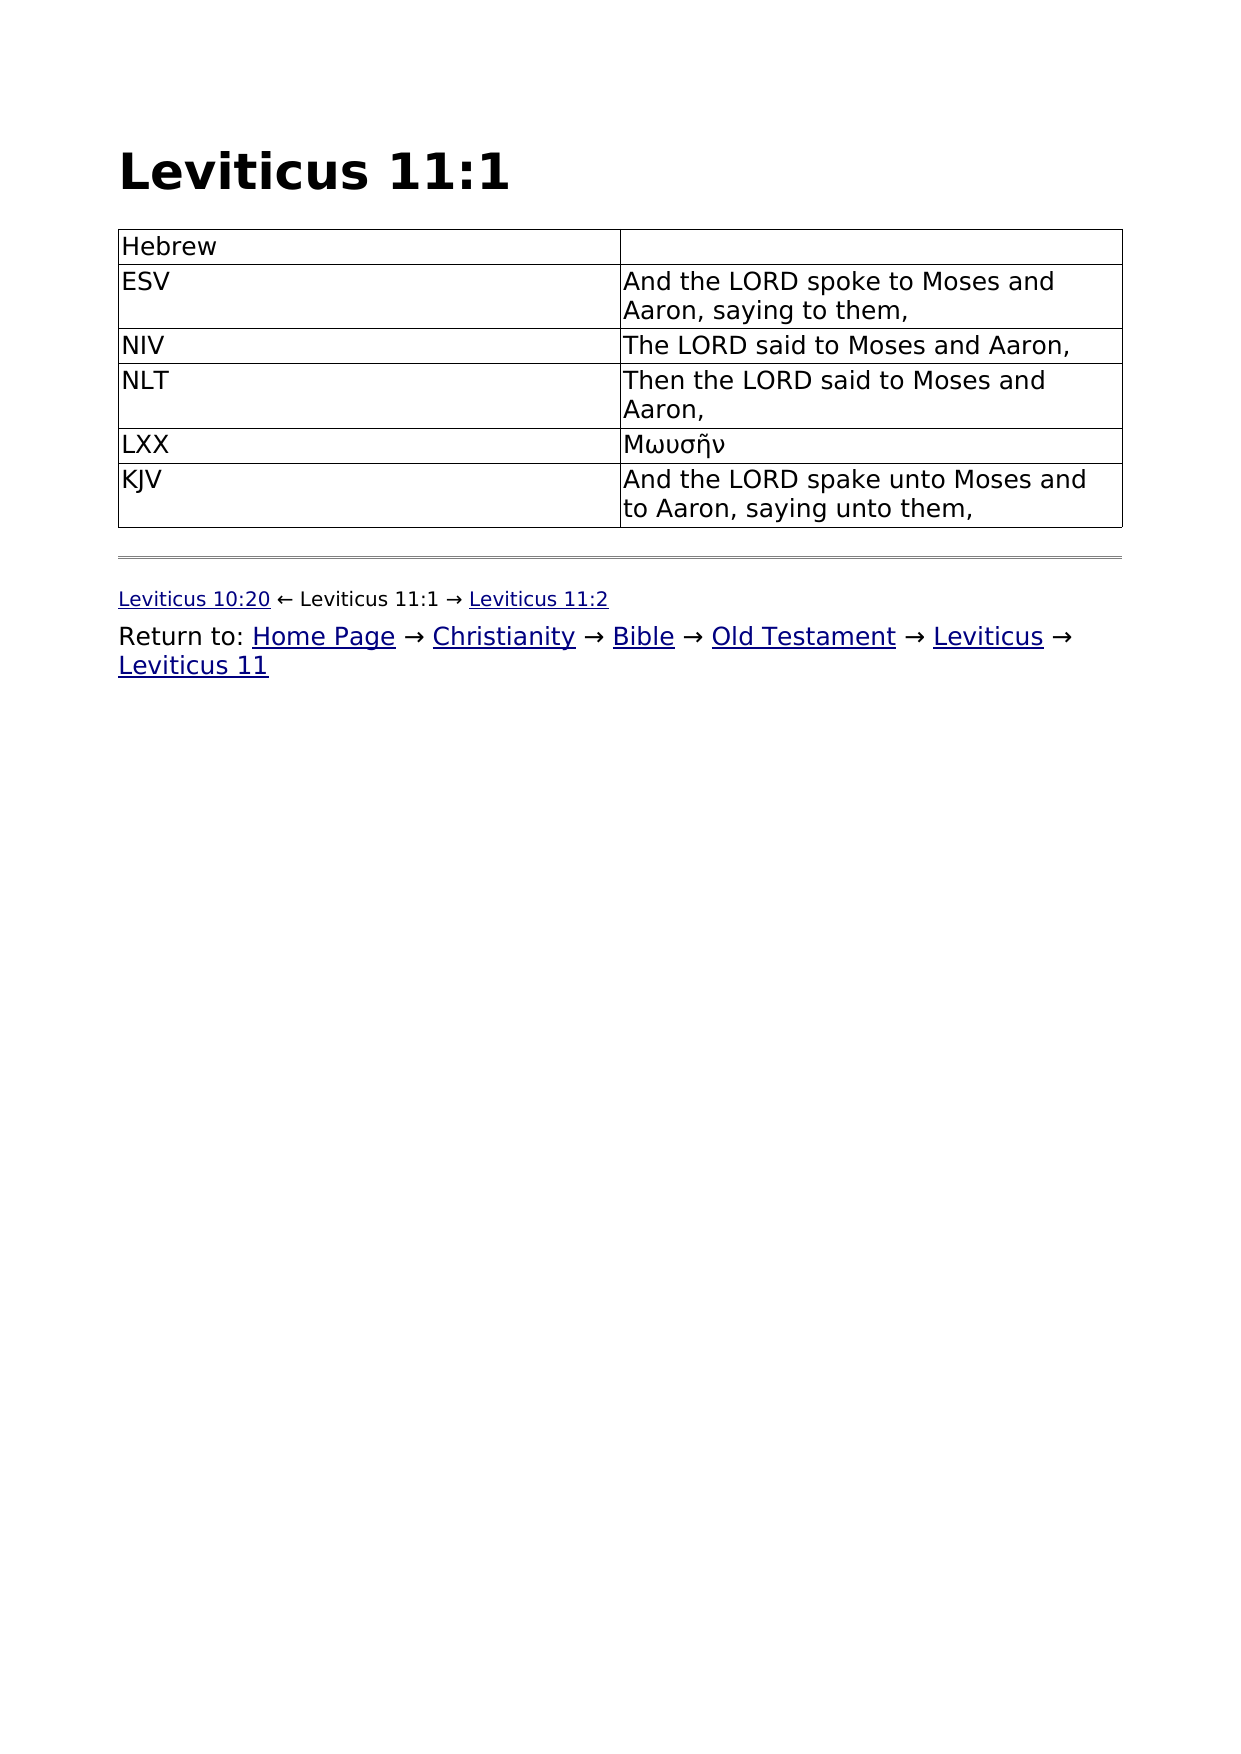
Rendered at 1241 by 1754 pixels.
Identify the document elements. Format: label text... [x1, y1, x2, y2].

text Return to: Home Page → Christianity → Bible → Old Testament → Leviticus → Leviticus 11 [118, 622, 1122, 680]
table_cell LXX [119, 429, 620, 462]
table_cell KJV [119, 464, 620, 527]
table_cell ESV [119, 265, 620, 328]
subtitle Leviticus 11:1 [118, 143, 1122, 201]
text Leviticus 10:20 ← Leviticus 11:1 → Leviticus 11:2 [118, 588, 1122, 622]
table_header [621, 230, 1122, 264]
table_cell NIV [119, 329, 620, 363]
table_header Hebrew [119, 230, 620, 264]
table_cell NLT [119, 364, 620, 427]
table_cell And the LORD spoke to Moses and Aaron, saying to them, [621, 265, 1122, 328]
table_cell And the LORD spake unto Moses and to Aaron, saying unto them, [621, 464, 1122, 527]
table_cell The LORD said to Moses and Aaron, [621, 329, 1122, 363]
table_cell Μωυσῆν [621, 429, 1122, 462]
table_cell Then the LORD said to Moses and Aaron, [621, 364, 1122, 427]
